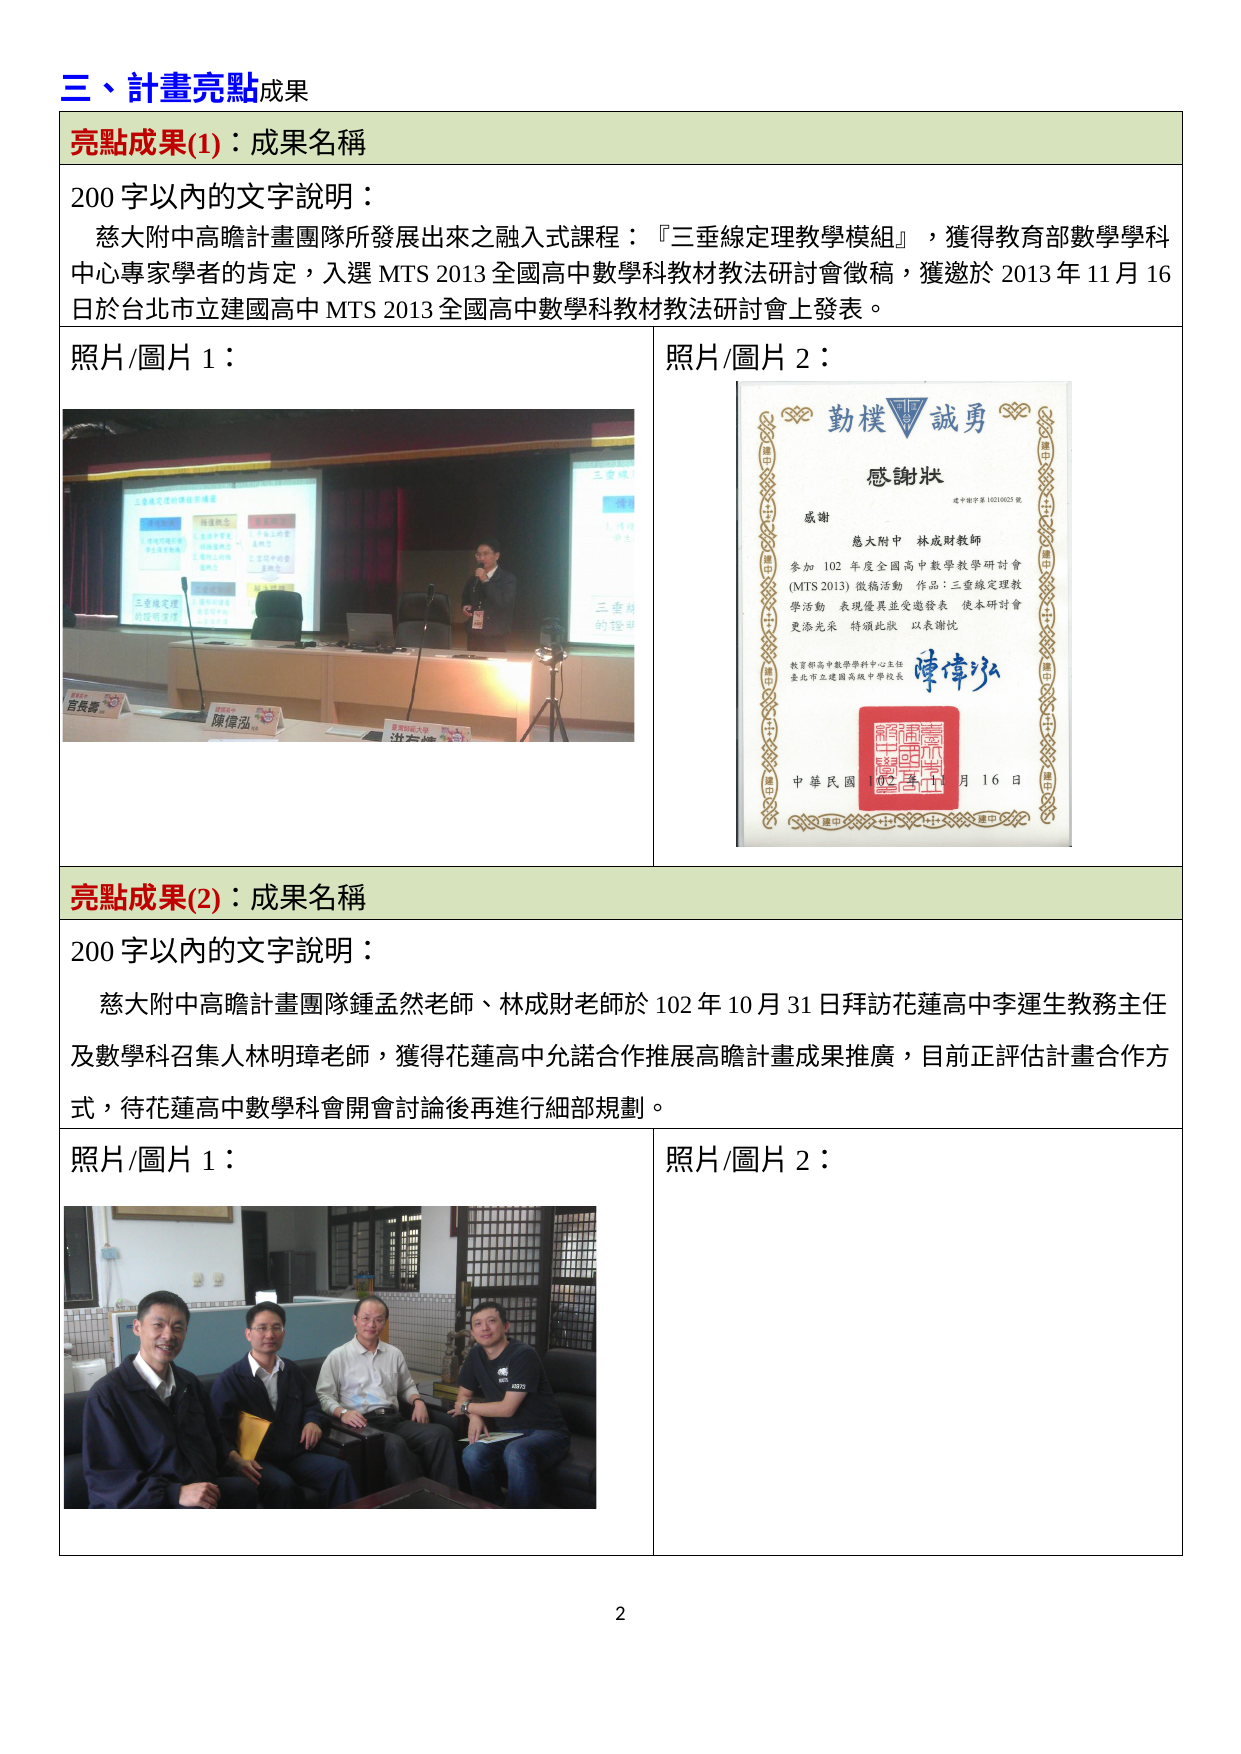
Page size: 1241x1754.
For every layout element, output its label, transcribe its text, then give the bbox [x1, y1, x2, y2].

picture [62, 409, 635, 743]
table_cell 亮點成果(2)：成果名稱 [60, 867, 1182, 919]
table_header 亮點成果(1)：成果名稱 [60, 112, 1182, 164]
picture [736, 381, 1072, 847]
picture [63, 1206, 597, 1512]
table_cell 照片/圖片1： [60, 1129, 653, 1555]
table_cell 200字以內的文字說明： 慈大附中高瞻計畫團隊所發展出來之融入式課程：『三垂線定理教學模組』，獲得教育部數學學科中心專家學者的肯定，入選MTS 2013全國高中數學科教材教法研討會徵稿，獲邀於2013年11月16日於台北市立建國高中MTS 2013全國高中數學科教材教法研討會上發表。 [60, 165, 1182, 326]
table_cell 照片/圖片1： [60, 327, 653, 866]
table_cell 200字以內的文字說明： 慈大附中高瞻計畫團隊鍾孟然老師、林成財老師於102年10月31日拜訪花蓮高中李運生教務主任及數學科召集人林明璋老師，獲得花蓮高中允諾合作推展高瞻計畫成果推廣，目前正評估計畫合作方式，待花蓮高中數學科會開會討論後再進行細部規劃。 [60, 920, 1182, 1128]
text 三、計畫亮點成果 [59, 59, 1181, 111]
table_cell 照片/圖片2： [654, 327, 1182, 866]
table_cell 照片/圖片2： [654, 1129, 1182, 1555]
